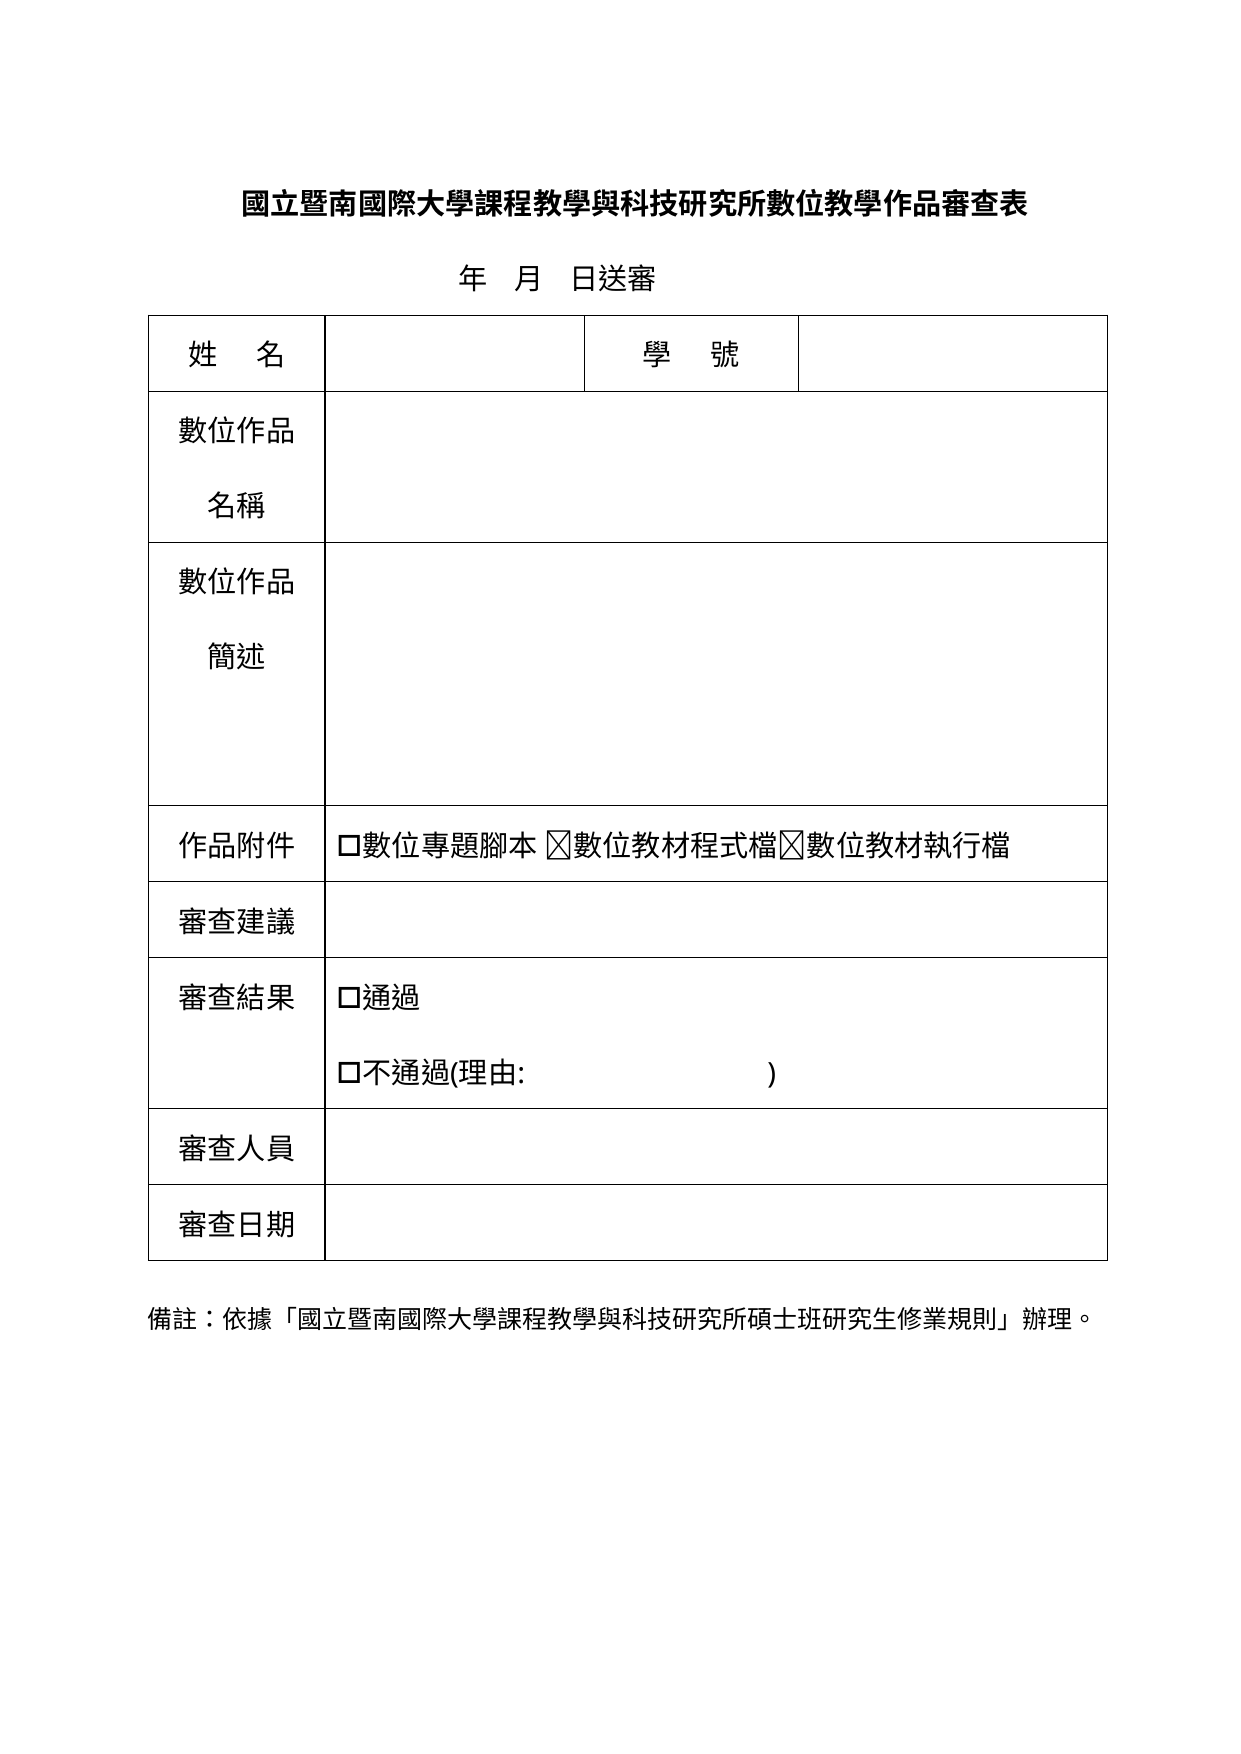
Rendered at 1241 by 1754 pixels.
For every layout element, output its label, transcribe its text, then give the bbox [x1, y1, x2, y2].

table_cell [326, 882, 1107, 957]
table_cell 審查結果 [149, 958, 324, 1108]
table_header 姓 名 [149, 316, 324, 391]
table_cell [326, 1185, 1107, 1260]
text 國立暨南國際大學課程教學與科技研究所數位教學作品審查表 [148, 164, 1122, 239]
table_cell 通過 不通過(理由: ) [326, 958, 1107, 1108]
text 年 月 日送審 [148, 239, 1122, 314]
table_cell [326, 1109, 1107, 1184]
table_header [326, 316, 584, 391]
table_cell 數位專題腳本 數位教材程式檔數位教材執行檔 [326, 806, 1107, 881]
table_cell 數位作品 簡述 [149, 543, 324, 805]
table_cell 作品附件 [149, 806, 324, 881]
table_cell 數位作品 名稱 [149, 392, 324, 542]
table_cell 審查人員 [149, 1109, 324, 1184]
text 備註：依據「國立暨南國際大學課程教學與科技研究所碩士班研究生修業規則」辦理。 [148, 1299, 1122, 1336]
table_cell 審查日期 [149, 1185, 324, 1260]
table_cell 審查建議 [149, 882, 324, 957]
table_cell [326, 392, 1107, 542]
table_header [799, 316, 1107, 391]
table_header 學 號 [585, 316, 798, 391]
table_cell [326, 543, 1107, 805]
